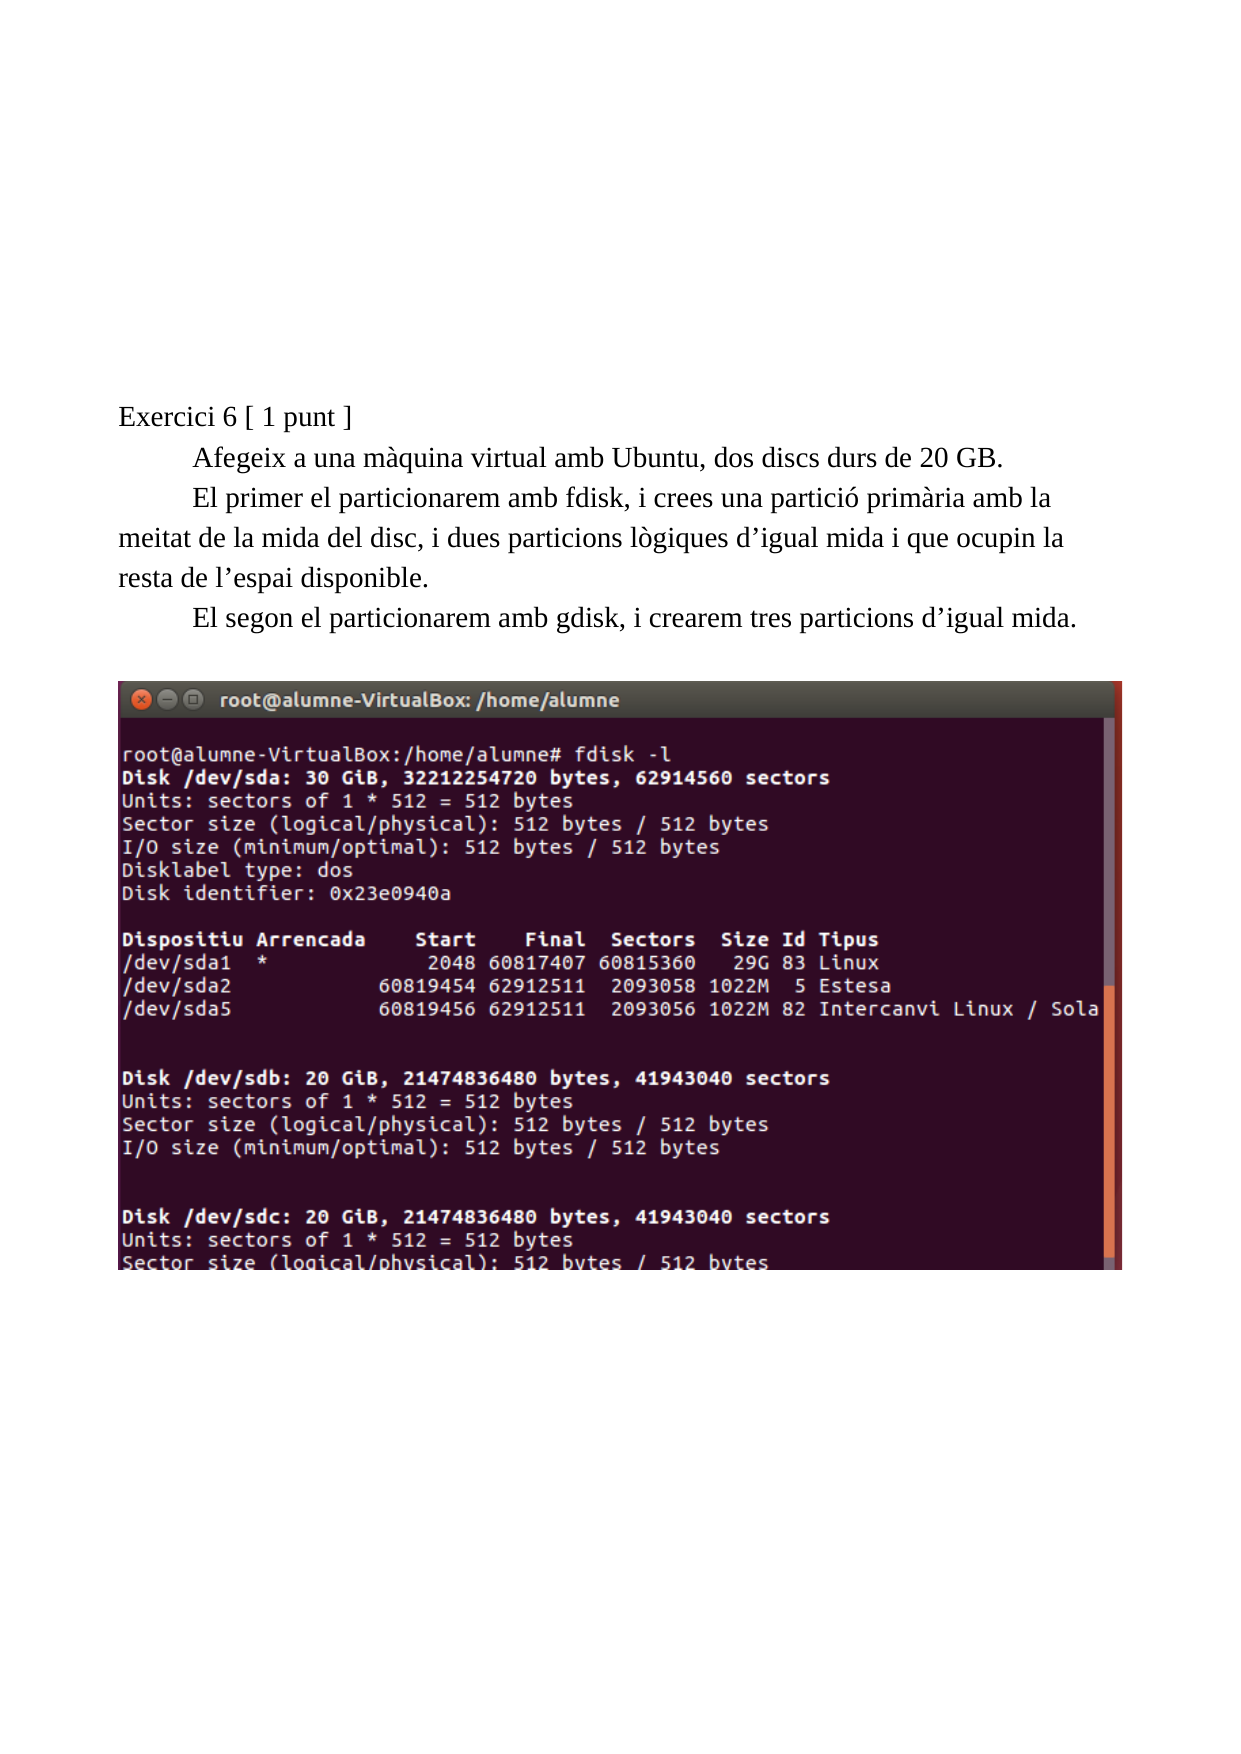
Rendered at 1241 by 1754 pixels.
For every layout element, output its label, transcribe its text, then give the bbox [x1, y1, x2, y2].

text Afegeix a una màquina virtual amb Ubuntu, dos discs durs de 20 GB. [118, 440, 1122, 473]
text Exercici 6 [ 1 punt ] [118, 399, 1122, 433]
picture [118, 681, 1123, 1270]
text El segon el particionarem amb gdisk, i crearem tres particions d’igual mida. [118, 601, 1122, 634]
text El primer el particionarem amb fdisk, i crees una partició primària amb la meitat de la mida del disc, i dues particions lògiques d’igual mida i que ocupin la resta de l’espai disponible. [118, 480, 1122, 594]
